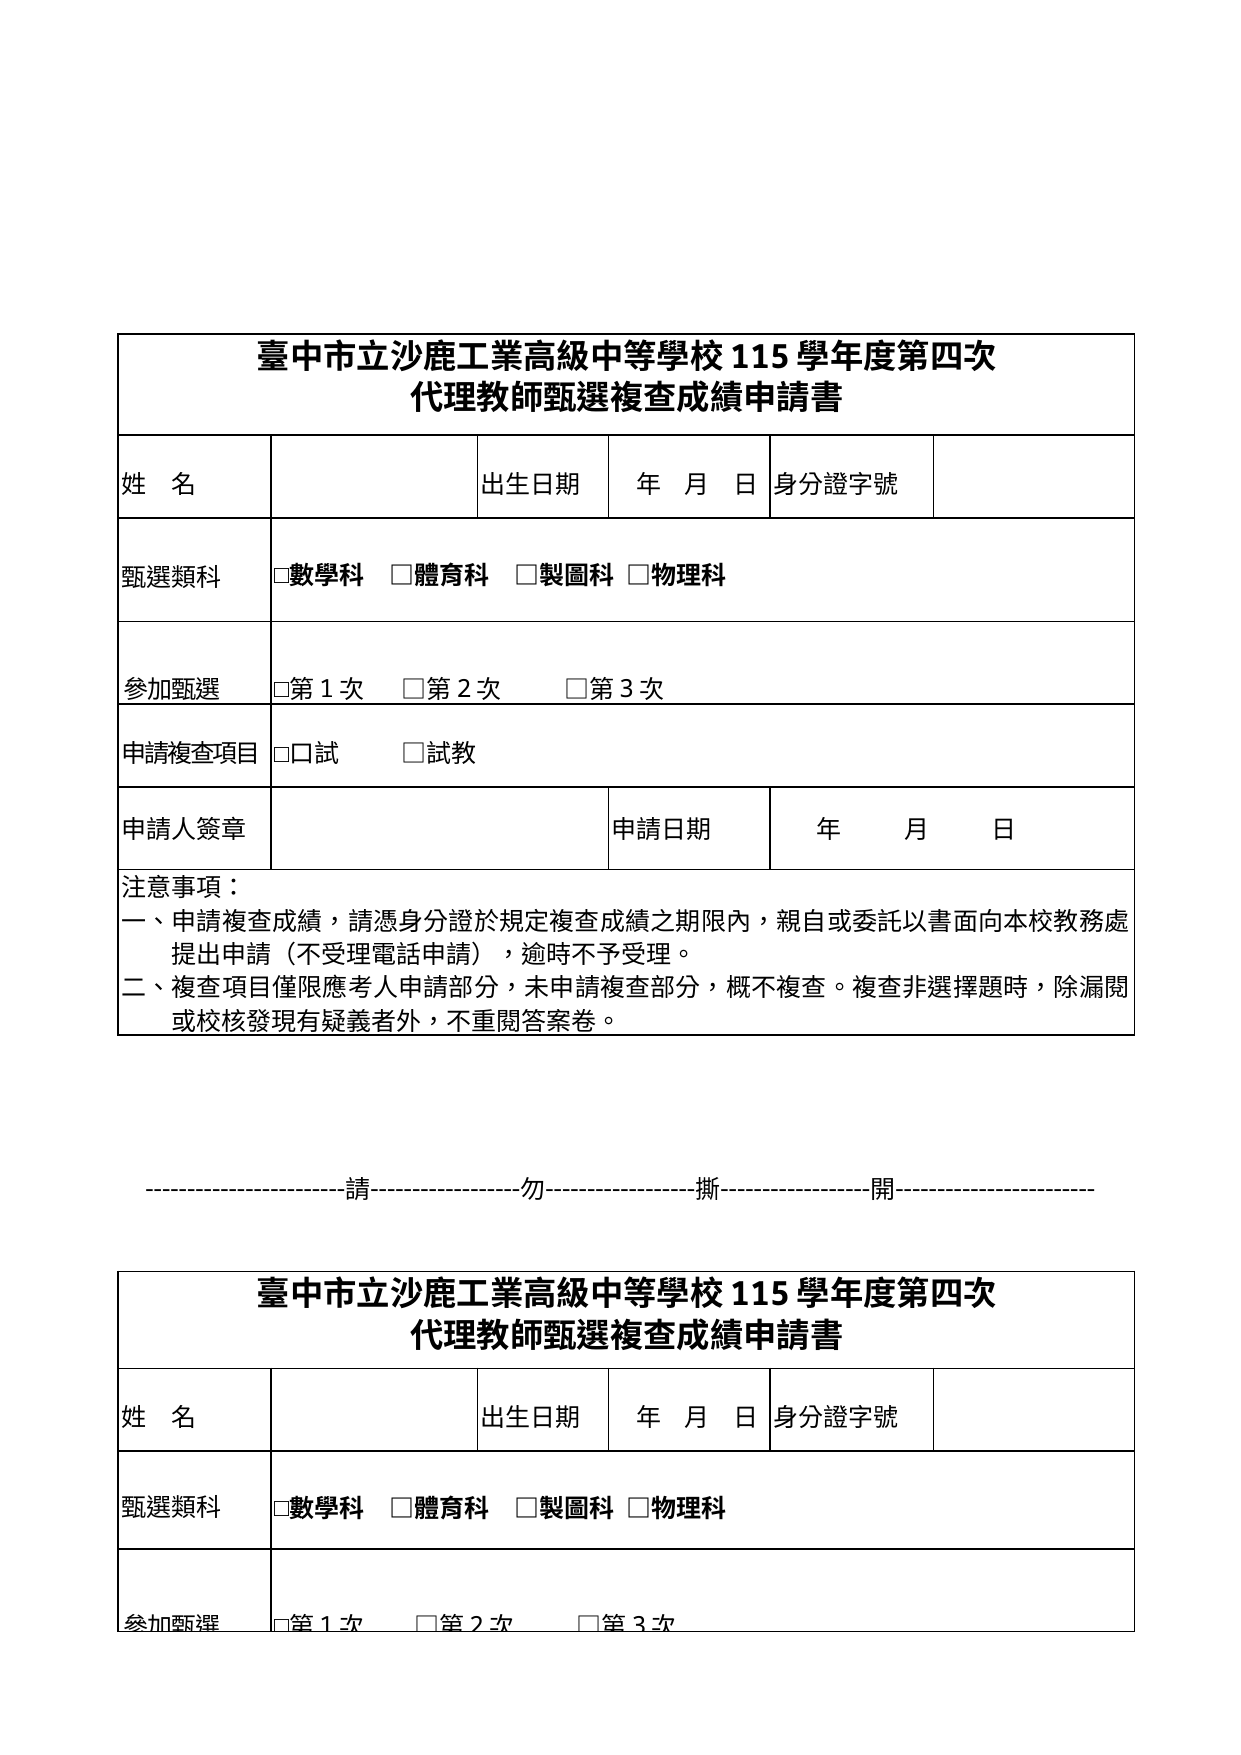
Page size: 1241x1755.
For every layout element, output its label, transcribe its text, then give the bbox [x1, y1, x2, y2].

table_cell 出生日期 [478, 1369, 608, 1450]
table_cell 注意事項： 一、申請複查成績，請憑身分證於規定複查成績之期限內，親自或委託以書面向本校教務處提出申請（不受理電話申請），逾時不予受理。 二、複查項目僅限應考人申請部分，未申請複查部分，概不複查。複查非選擇題時，除漏閱或校核發現有疑義者外，不重閱答案卷。 [119, 870, 1134, 1034]
table_cell 出生日期 [478, 436, 608, 517]
table_cell 參加甄選 招考次別 [119, 1550, 270, 1631]
table_cell 身分證字號 [771, 436, 933, 517]
table_cell 姓 名 [119, 1369, 270, 1450]
table_cell 甄選類科 [119, 519, 270, 621]
table_header 臺中市立沙鹿工業高級中等學校115學年度第四次 代理教師甄選複查成績申請書 [119, 1272, 1134, 1368]
table_cell □第1次 □第2次 □第3次 [272, 1550, 1134, 1631]
table_cell 年 月 日 [609, 436, 769, 517]
table_cell 年 月 日 [609, 1369, 769, 1450]
table_cell [272, 1369, 477, 1450]
table_cell [934, 1369, 1134, 1450]
table_cell □數學科 □體育科 □製圖科 □物理科 [272, 1452, 1134, 1548]
table_cell [272, 788, 608, 869]
table_cell 姓 名 [119, 436, 270, 517]
table_cell □第1次 □第2次 □第3次 [272, 622, 1134, 703]
text ------------------------請------------------勿------------------撕------------------開------------------------ [118, 1146, 1122, 1208]
table_cell □數學科 □體育科 □製圖科 □物理科 [272, 519, 1134, 621]
table_cell 參加甄選 招考次別 [119, 622, 270, 703]
table_cell 申請日期 [609, 788, 769, 869]
table_cell 申請人簽章 [119, 788, 270, 869]
table_cell 身分證字號 [771, 1369, 933, 1450]
table_header 臺中市立沙鹿工業高級中等學校115學年度第四次 代理教師甄選複查成績申請書 [119, 335, 1134, 434]
table_cell [272, 436, 477, 517]
table_cell [934, 436, 1134, 517]
table_cell 申請複查項目 [119, 705, 270, 786]
table_cell 甄選類科 [119, 1452, 270, 1548]
table_cell 年 月 日 [771, 788, 1134, 869]
table_cell □口試 □試教 [272, 705, 1134, 786]
